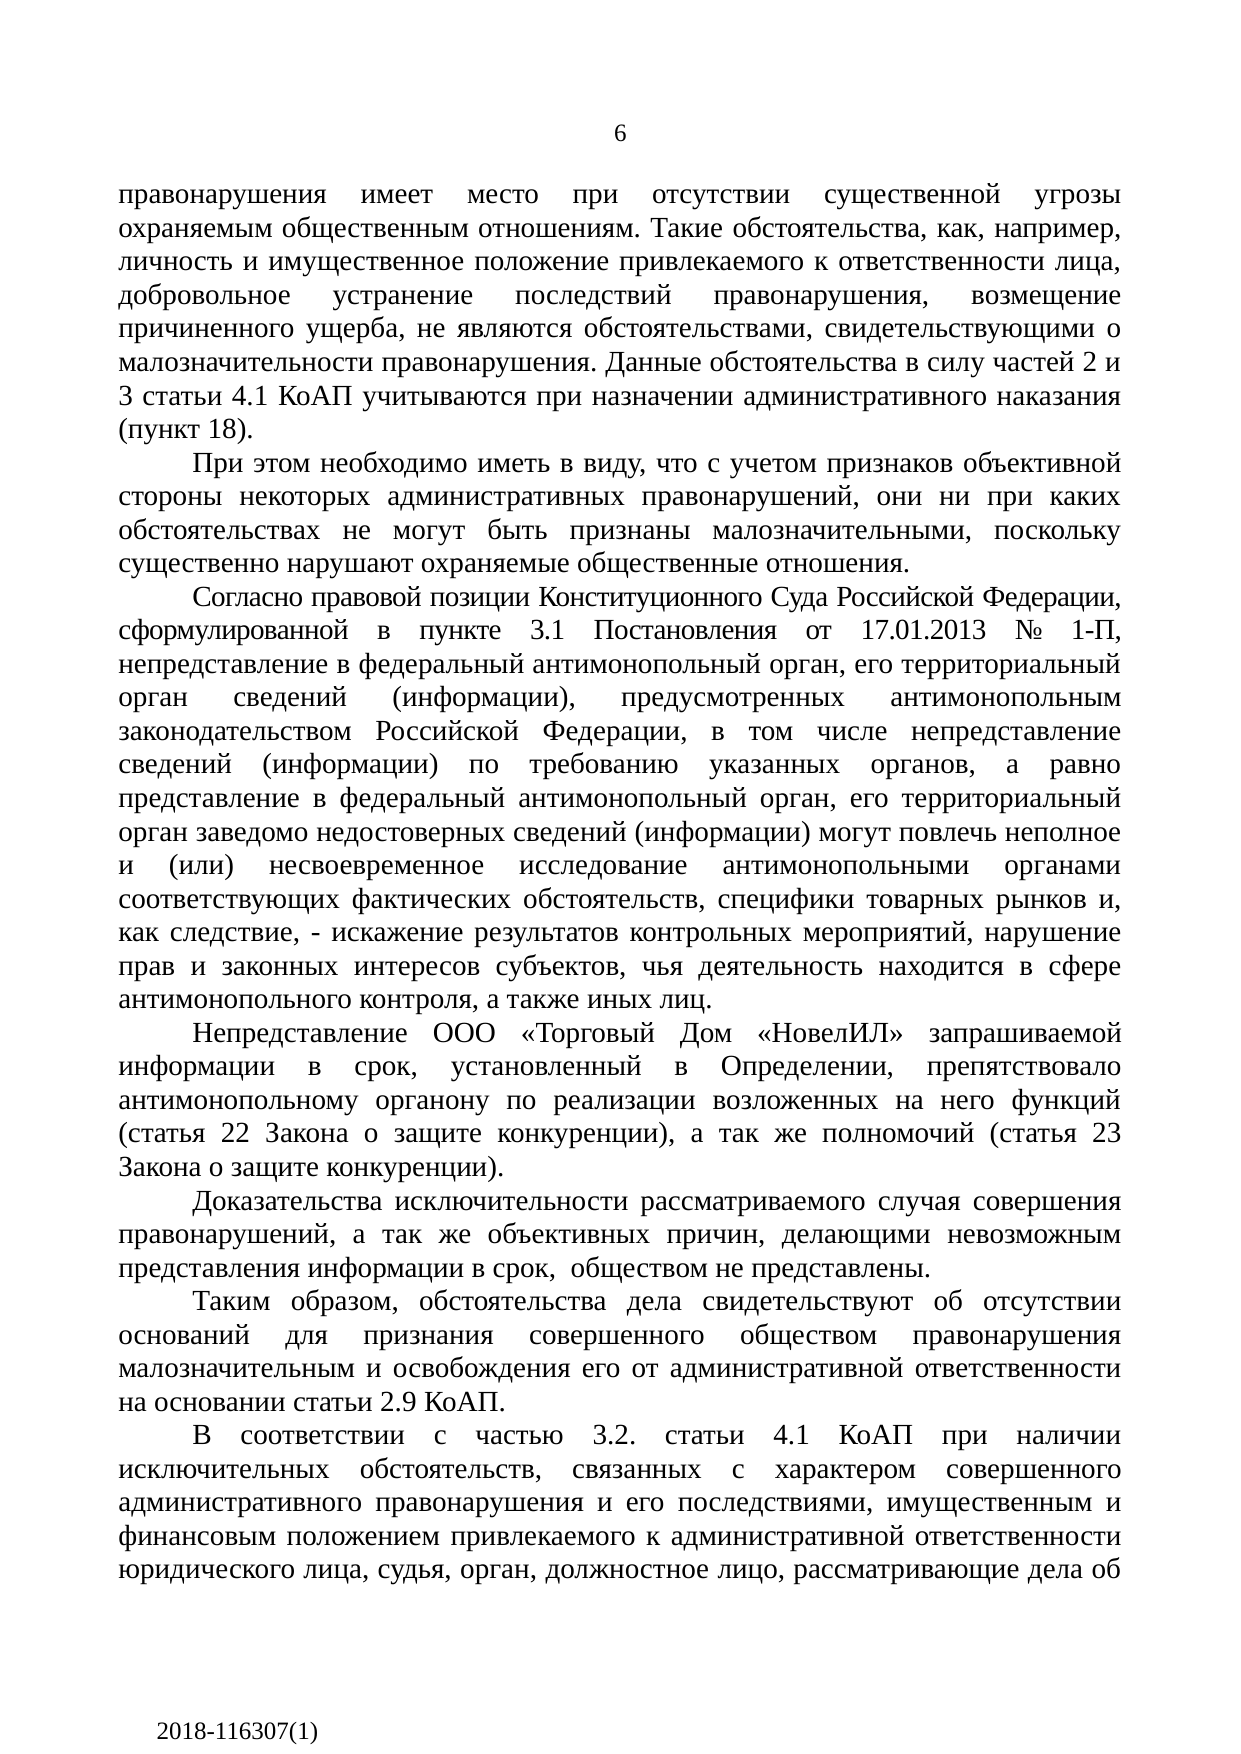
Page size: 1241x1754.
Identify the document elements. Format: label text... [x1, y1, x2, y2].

text В соответствии с частью 3.2. статьи 4.1 КоАП при наличии исключительных обстоятельств, связанных с характером совершенного административного правонарушения и его последствиями, имущественным и финансовым положением привлекаемого к административной ответственности юридического лица, судья, орган, должностное лицо, рассматривающие дела об [118, 1417, 1122, 1585]
text При этом необходимо иметь в виду, что с учетом признаков объективной стороны некоторых административных правонарушений, они ни при каких обстоятельствах не могут быть признаны малозначительными, поскольку существенно нарушают охраняемые общественные отношения. [118, 445, 1122, 579]
text Непредставление ООО «Торговый Дом «НовелИЛ» запрашиваемой информации в срок, установленный в Определении, препятствовало антимонопольному органону по реализации возложенных на него функций (статья 22 Закона о защите конкуренции), а так же полномочий (статья 23 Закона о защите конкуренции). [118, 1015, 1122, 1183]
text правонарушения имеет место при отсутствии существенной угрозы охраняемым общественным отношениям. Такие обстоятельства, как, например, личность и имущественное положение привлекаемого к ответственности лица, добровольное устранение последствий правонарушения, возмещение причиненного ущерба, не являются обстоятельствами, свидетельствующими о малозначительности правонарушения. Данные обстоятельства в силу частей 2 и 3 статьи 4.1 КоАП учитываются при назначении административного наказания (пункт 18). [118, 176, 1122, 445]
text Доказательства исключительности рассматриваемого случая совершения правонарушений, а так же объективных причин, делающими невозможным представления информации в срок, обществом не представлены. [118, 1183, 1122, 1283]
text Согласно правовой позиции Конституционного Суда Российской Федерации, сформулированной в пункте 3.1 Постановления от 17.01.2013 № 1-П, непредставление в федеральный антимонопольный орган, его территориальный орган сведений (информации), предусмотренных антимонопольным законодательством Российской Федерации, в том числе непредставление сведений (информации) по требованию указанных органов, а равно представление в федеральный антимонопольный орган, его территориальный орган заведомо недостоверных сведений (информации) могут повлечь неполное и (или) несвоевременное исследование антимонопольными органами соответствующих фактических обстоятельств, специфики товарных рынков и, как следствие, - искажение результатов контрольных мероприятий, нарушение прав и законных интересов субъектов, чья деятельность находится в сфере антимонопольного контроля, а также иных лиц. [118, 579, 1122, 1015]
text Таким образом, обстоятельства дела свидетельствуют об отсутствии оснований для признания совершенного обществом правонарушения малозначительным и освобождения его от административной ответственности на основании статьи 2.9 КоАП. [118, 1283, 1122, 1417]
